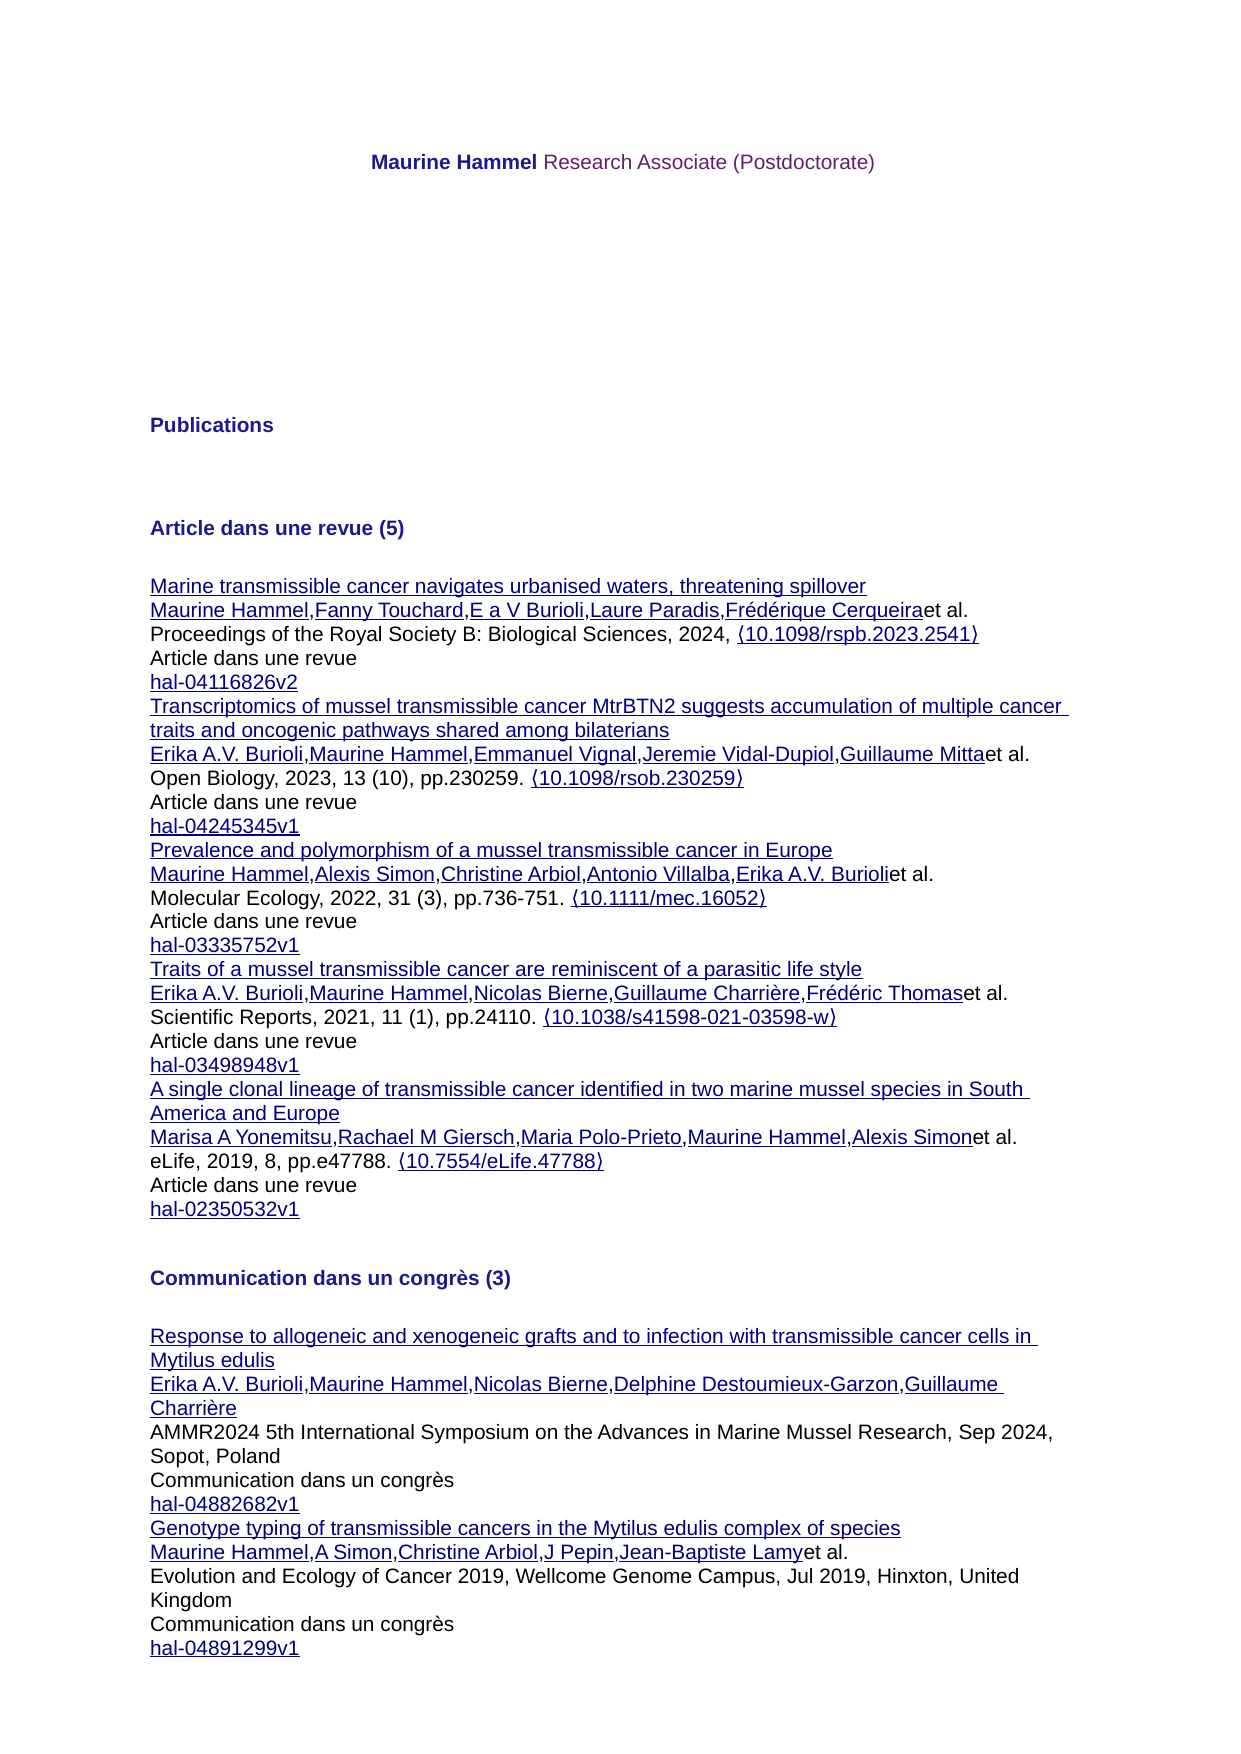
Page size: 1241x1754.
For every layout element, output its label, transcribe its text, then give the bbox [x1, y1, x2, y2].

subtitle Communication dans un congrès (3) [150, 1266, 1090, 1289]
subtitle Article dans une revue (5) [150, 516, 1090, 539]
table_header Marine transmissible cancer navigates urbanised waters, threatening spillover Maurine Hammel,Fanny Touchard,E a V Burioli,Laure Paradis,Frédérique Cerqueiraet al. Proceedings of the Royal Society B: Biological Sciences, 2024, ⟨10.1098/rspb.2023.2541⟩ Article dans une revue hal-04116826v2 [150, 574, 1090, 694]
table_cell Genotype typing of transmissible cancers in the Mytilus edulis complex of species Maurine Hammel,A Simon,Christine Arbiol,J Pepin,Jean-Baptiste Lamyet al. Evolution and Ecology of Cancer 2019, Wellcome Genome Campus, Jul 2019, Hinxton, United Kingdom Communication dans un congrès hal-04891299v1 [150, 1516, 1090, 1659]
table_cell Prevalence and polymorphism of a mussel transmissible cancer in Europe Maurine Hammel,Alexis Simon,Christine Arbiol,Antonio Villalba,Erika A.V. Burioliet al. Molecular Ecology, 2022, 31 (3), pp.736-751. ⟨10.1111/mec.16052⟩ Article dans une revue hal-03335752v1 [150, 838, 1090, 957]
table_cell Traits of a mussel transmissible cancer are reminiscent of a parasitic life style Erika A.V. Burioli,Maurine Hammel,Nicolas Bierne,Guillaume Charrière,Frédéric Thomaset al. Scientific Reports, 2021, 11 (1), pp.24110. ⟨10.1038/s41598-021-03598-w⟩ Article dans une revue hal-03498948v1 [150, 957, 1090, 1077]
table_cell A single clonal lineage of transmissible cancer identified in two marine mussel species in South America and Europe Marisa A Yonemitsu,Rachael M Giersch,Maria Polo-Prieto,Maurine Hammel,Alexis Simonet al. eLife, 2019, 8, pp.e47788. ⟨10.7554/eLife.47788⟩ Article dans une revue hal-02350532v1 [150, 1077, 1090, 1221]
table_header Response to allogeneic and xenogeneic grafts and to infection with transmissible cancer cells in Mytilus edulis Erika A.V. Burioli,Maurine Hammel,Nicolas Bierne,Delphine Destoumieux-Garzon,Guillaume Charrière AMMR2024 5th International Symposium on the Advances in Marine Mussel Research, Sep 2024, Sopot, Poland Communication dans un congrès hal-04882682v1 [150, 1324, 1090, 1516]
table_cell Transcriptomics of mussel transmissible cancer MtrBTN2 suggests accumulation of multiple cancer traits and oncogenic pathways shared among bilaterians Erika A.V. Burioli,Maurine Hammel,Emmanuel Vignal,Jeremie Vidal-Dupiol,Guillaume Mittaet al. Open Biology, 2023, 13 (10), pp.230259. ⟨10.1098/rsob.230259⟩ Article dans une revue hal-04245345v1 [150, 694, 1090, 837]
subtitle Publications [150, 412, 1090, 436]
subtitle Maurine Hammel Research Associate (Postdoctorate) [150, 150, 1090, 174]
